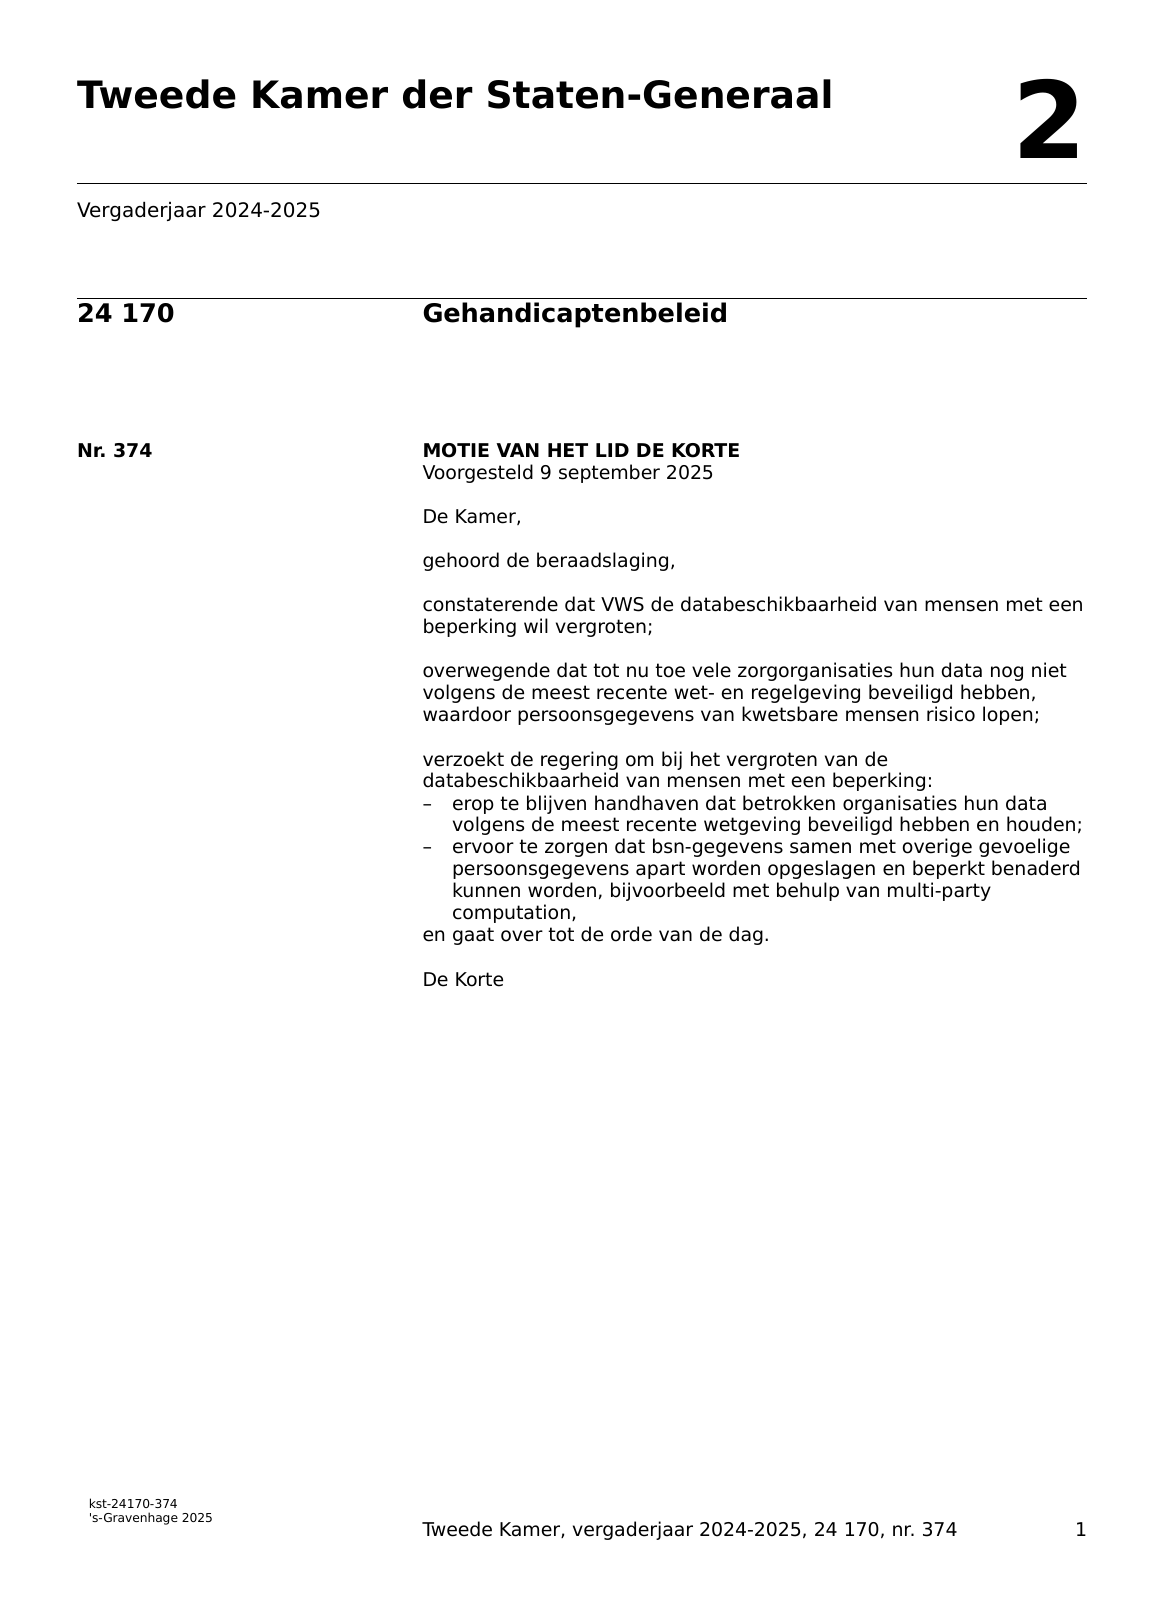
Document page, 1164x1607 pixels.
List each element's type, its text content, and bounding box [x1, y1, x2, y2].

text – ervoor te zorgen dat bsn-gegevens samen met overige gevoelige persoonsgegevens apart worden opgeslagen en beperkt benaderd kunnen worden, bijvoorbeeld met behulp van multi-party computation, [422, 836, 1087, 924]
text De Kamer, [422, 506, 1087, 528]
text en gaat over tot de orde van de dag. [422, 924, 1087, 946]
table_header 2 [886, 59, 1087, 183]
text verzoekt de regering om bij het vergroten van de databeschikbaarheid van mensen met een beperking: [422, 748, 1087, 792]
text constaterende dat VWS de databeschikbaarheid van mensen met een beperking wil vergroten; [422, 594, 1087, 638]
text Voorgesteld 9 september 2025 [422, 462, 1087, 484]
text – erop te blijven handhaven dat betrokken organisaties hun data volgens de meest recente wetgeving beveiligd hebben en houden; [422, 792, 1087, 836]
table_cell Vergaderjaar 2024-2025 [77, 184, 1087, 298]
table_header Tweede Kamer der Staten-Generaal [77, 59, 886, 183]
text gehoord de beraadslaging, [422, 550, 1087, 572]
text De Korte [422, 968, 1087, 990]
text kst-24170-374 [88, 1497, 323, 1511]
text overwegende dat tot nu toe vele zorgorganisaties hun data nog niet volgens de meest recente wet- en regelgeving beveiligd hebben, waardoor persoonsgegevens van kwetsbare mensen risico lopen; [422, 660, 1087, 726]
subtitle Nr. 374 MOTIE VAN HET LID DE KORTE [77, 440, 1087, 462]
text 's-Gravenhage 2025 [88, 1511, 323, 1525]
subtitle 24 170 Gehandicaptenbeleid [77, 299, 1087, 329]
